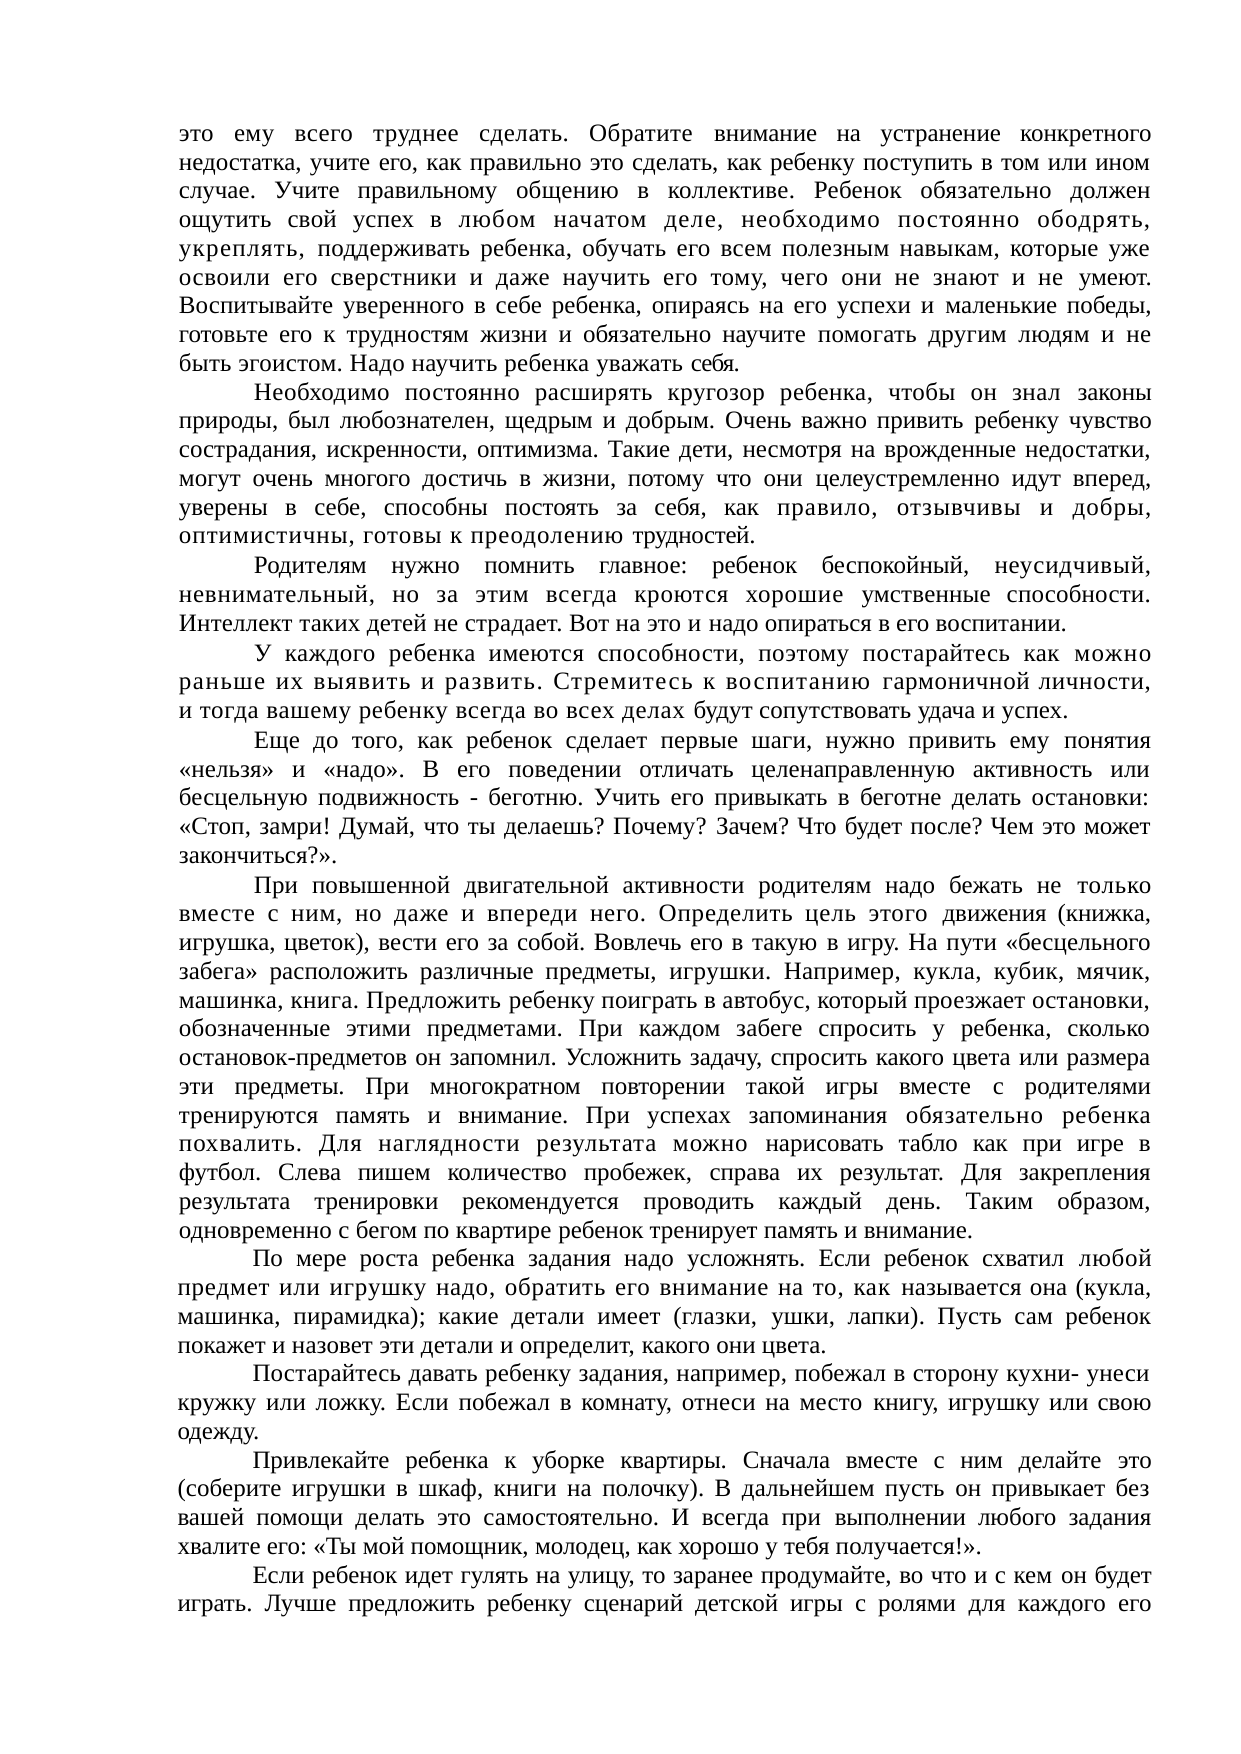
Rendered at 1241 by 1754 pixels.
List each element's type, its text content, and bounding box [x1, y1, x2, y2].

text По мере роста ребенка задания надо усложнять. Если ребенок схватил любой предмет или игрушку надо, обратить его внимание на то, как называется она (кукла, машинка, пирамидка); какие детали имеет (глазки, ушки, лапки). Пусть сам ребенок покажет и назовет эти детали и определит, какого они цвета. [177, 1243, 1152, 1358]
text Постарайтесь давать ребенку задания, например, побежал в сторону кухни- унеси кружку или ложку. Если побежал в комнату, отнеси на место книгу, игрушку или свою одежду. [177, 1358, 1152, 1445]
text Если ребенок идет гулять на улицу, то заранее продумайте, во что и с кем он будет играть. Лучше предложить ребенку сценарий детской игры с ролями для каждого его [177, 1560, 1152, 1617]
text При повышенной двигательной активности родителям надо бежать не только вместе с ним, но даже и впереди него. Определить цель этого движения (книжка, игрушка, цветок), вести его за собой. Вовлечь его в такую в игру. На пути «бесцельного забега» расположить различные предметы, игрушки. Например, кукла, кубик, мячик, машинка, книга. Предложить ребенку поиграть в автобус, который проезжает остановки, обозначенные этими предметами. При каждом забеге спросить у ребенка, сколько остановок-предметов он запомнил. Усложнить задачу, спросить какого цвета или размера эти предметы. При многократном повторении такой игры вместе с родителями тренируются память и внимание. При успехах запоминания обязательно ребенка похвалить. Для наглядности результата можно нарисовать табло как при игре в футбол. Слева пишем количество пробежек, справа их результат. Для закрепления результата тренировки рекомендуется проводить каждый день. Таким образом, одновременно с бегом по квартире ребенок тренирует память и внимание. [179, 870, 1151, 1243]
text Привлекайте ребенка к уборке квартиры. Сначала вместе с ним делайте это (соберите игрушки в шкаф, книги на полочку). В дальнейшем пусть он привыкает без вашей помощи делать это самостоятельно. И всегда при выполнении любого задания хвалите его: «Ты мой помощник, молодец, как хорошо у тебя получается!». [177, 1445, 1152, 1560]
text У каждого ребенка имеются способности, поэтому постарайтесь как можно раньше их выявить и развить. Стремитесь к воспитанию гармоничной личности, и тогда вашему ребенку всегда во всех делах будут сопутствовать удача и успех. [179, 638, 1151, 724]
text Родителям нужно помнить главное: ребенок беспокойный, неусидчивый, невнимательный, но за этим всегда кроются хорошие умственные способности. Интеллект таких детей не страдает. Вот на это и надо опираться в его воспитании. [179, 550, 1151, 637]
text Необходимо постоянно расширять кругозор ребенка, чтобы он знал законы природы, был любознателен, щедрым и добрым. Очень важно привить ребенку чувство сострадания, искренности, оптимизма. Такие дети, несмотря на врожденные недостатки, могут очень многого достичь в жизни, потому что они целеустремленно идут вперед, уверены в себе, способны постоять за себя, как правило, отзывчивы и добры, оптимистичны, готовы к преодолению трудностей. [179, 377, 1152, 549]
text это ему всего труднее сделать. Обратите внимание на устранение конкретного недостатка, учите его, как правильно это сделать, как ребенку поступить в том или ином случае. Учите правильному общению в коллективе. Ребенок обязательно должен ощутить свой успех в любом начатом деле, необходимо постоянно ободрять, укреплять, поддерживать ребенка, обучать его всем полезным навыкам, которые уже освоили его сверстники и даже научить его тому, чего они не знают и не умеют. Воспитывайте уверенного в себе ребенка, опираясь на его успехи и маленькие победы, готовьте его к трудностям жизни и обязательно научите помогать другим людям и не быть эгоистом. Надо научить ребенка уважать себя. [179, 118, 1152, 377]
text Еще до того, как ребенок сделает первые шаги, нужно привить ему понятия «нельзя» и «надо». В его поведении отличать целенаправленную активность или бесцельную подвижность - беготню. Учить его привыкать в беготне делать остановки: «Стоп, замри! Думай, что ты делаешь? Почему? Зачем? Что будет после? Чем это может закончиться?». [179, 725, 1151, 869]
